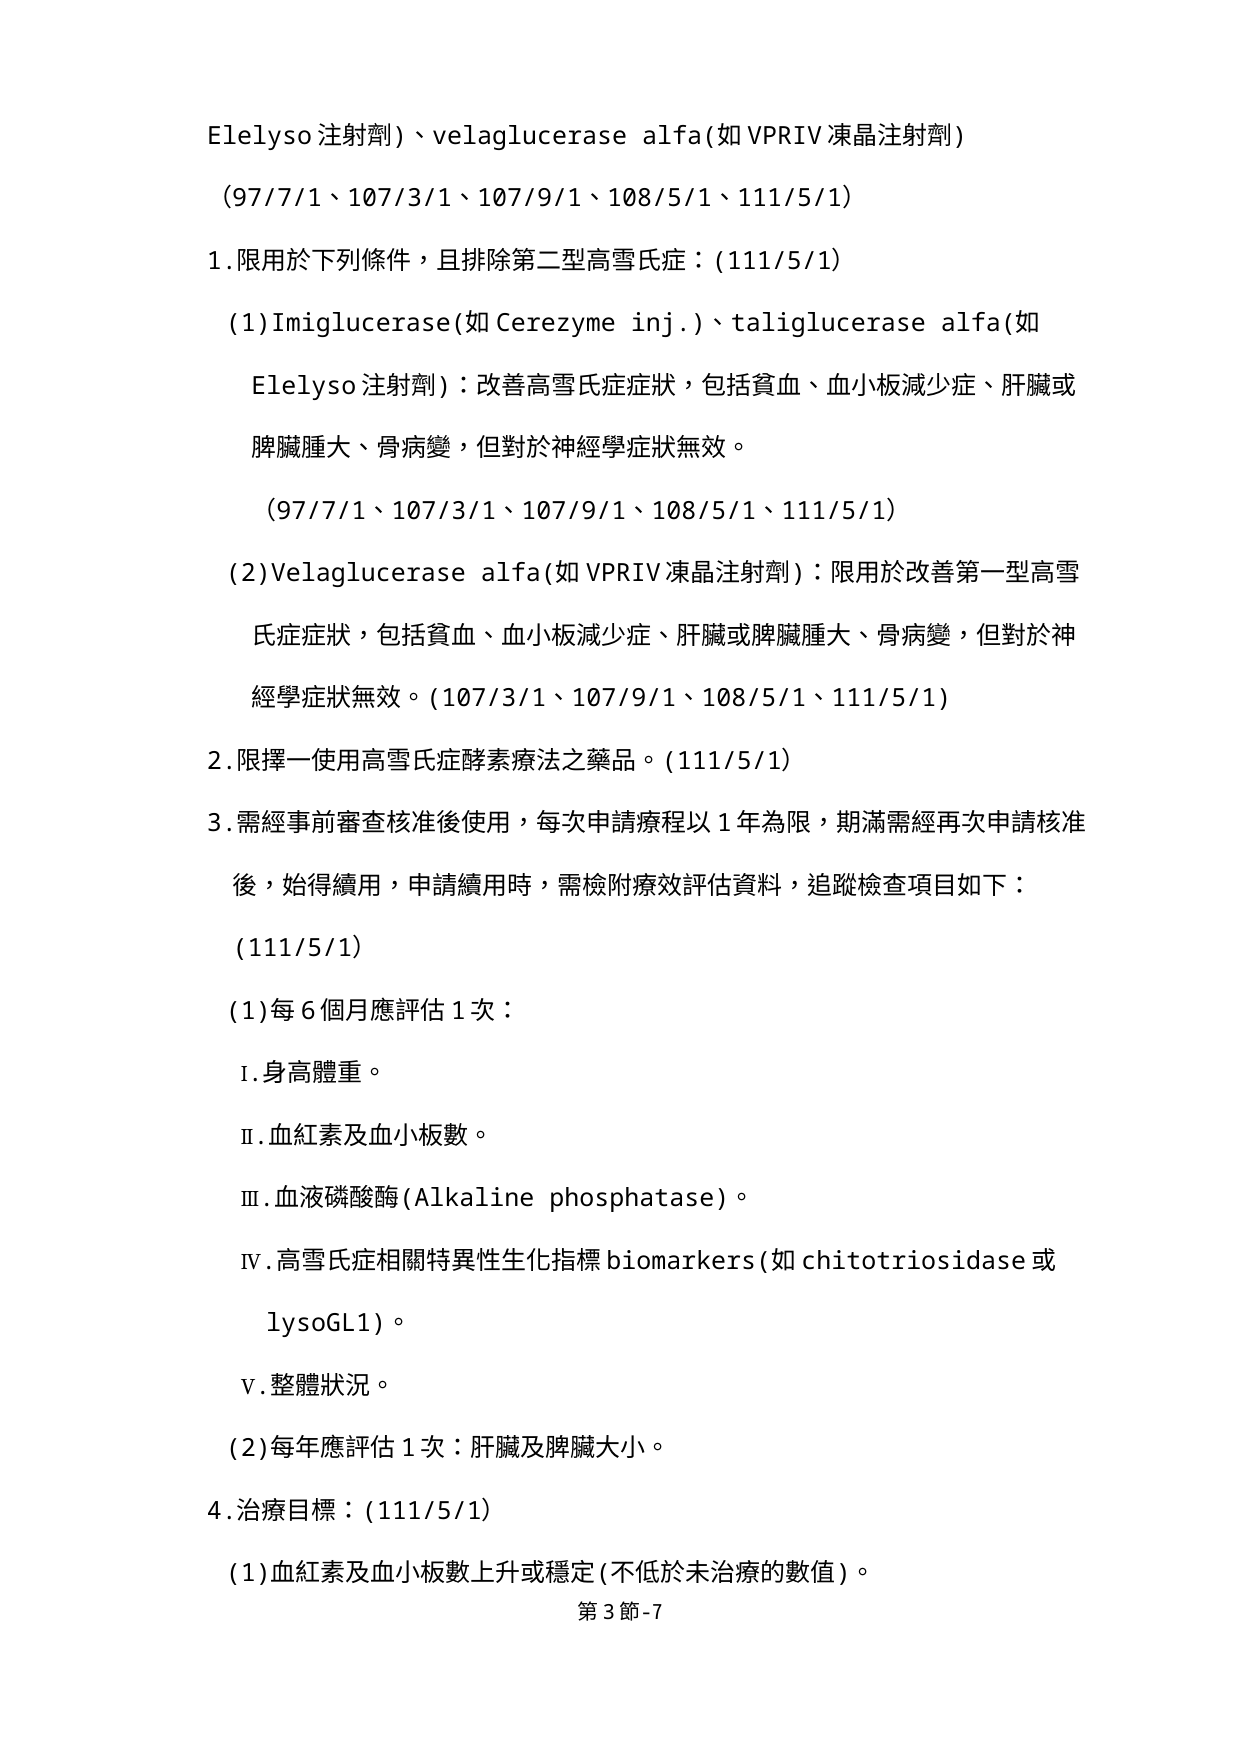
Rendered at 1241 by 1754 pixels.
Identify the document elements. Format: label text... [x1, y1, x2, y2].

text 3.需經事前審查核准後使用，每次申請療程以1年為限，期滿需經再次申請核准後，始得續用，申請續用時，需檢附療效評估資料，追蹤檢查項目如下：(111/5/1） [207, 779, 1092, 967]
text Ⅲ.血液磷酸酶(Alkaline phosphatase)。 [240, 1154, 1092, 1217]
text (2)Velaglucerase alfa(如VPRIV凍晶注射劑)：限用於改善第一型高雪氏症症狀，包括貧血、血小板減少症、肝臟或脾臟腫大、骨病變，但對於神經學症狀無效。(107/3/1、107/9/1、108/5/1、111/5/1) [226, 529, 1092, 717]
text 2.限擇一使用高雪氏症酵素療法之藥品。(111/5/1） [207, 717, 1092, 779]
text 4.治療目標：(111/5/1） [207, 1467, 1092, 1529]
text Ⅱ.血紅素及血小板數。 [240, 1092, 1092, 1154]
text (1)Imiglucerase(如Cerezyme inj.)、taliglucerase alfa(如Elelyso注射劑)：改善高雪氏症症狀，包括貧血、血小板減少症、肝臟或脾臟腫大、骨病變，但對於神經學症狀無效。（97/7/1、107/3/1、107/9/1、108/5/1、111/5/1） [226, 279, 1092, 529]
text (2)每年應評估1次：肝臟及脾臟大小。 [226, 1404, 1092, 1467]
text 1.限用於下列條件，且排除第二型高雪氏症：(111/5/1） [207, 217, 1092, 279]
text Ⅰ.身高體重。 [240, 1029, 1092, 1092]
text Elelyso注射劑)、velaglucerase alfa(如VPRIV凍晶注射劑)（97/7/1、107/3/1、107/9/1、108/5/1、111/5/1） [181, 92, 1092, 217]
text (1)每6個月應評估1次： [226, 967, 1092, 1029]
text Ⅴ.整體狀況。 [240, 1342, 1092, 1404]
text Ⅳ.高雪氏症相關特異性生化指標biomarkers(如chitotriosidase或lysoGL1)。 [240, 1217, 1092, 1342]
text (1)血紅素及血小板數上升或穩定(不低於未治療的數值)。 [226, 1529, 1092, 1592]
